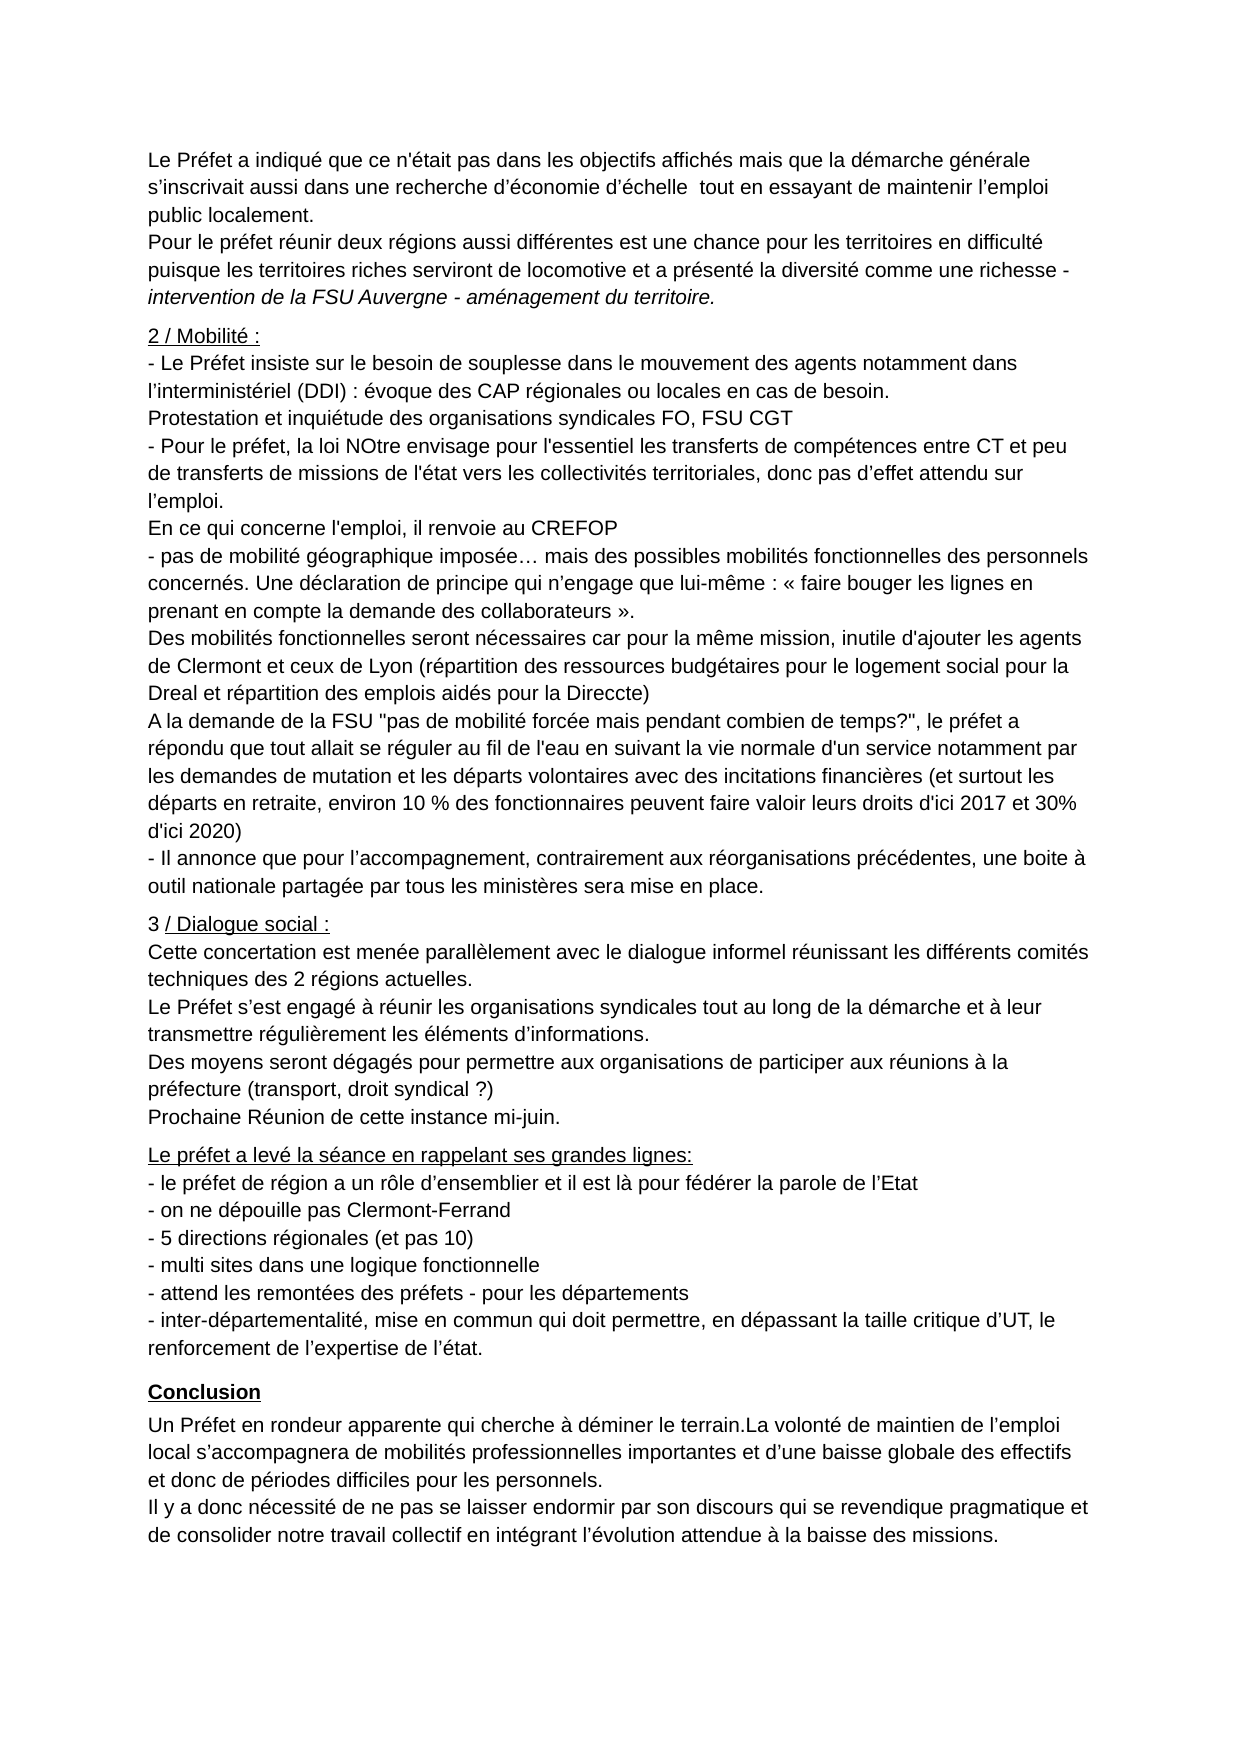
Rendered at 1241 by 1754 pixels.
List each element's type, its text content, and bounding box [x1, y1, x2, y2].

text - inter-départementalité, mise en commun qui doit permettre, en dépassant la taille critique d’UT, le renforcement de l’expertise de l’état. [148, 1308, 1093, 1360]
text Des mobilités fonctionnelles seront nécessaires car pour la même mission, inutile d'ajouter les agents de Clermont et ceux de Lyon (répartition des ressources budgétaires pour le logement social pour la Dreal et répartition des emplois aidés pour la Direccte) [148, 626, 1093, 705]
text Protestation et inquiétude des organisations syndicales FO, FSU CGT [148, 406, 1093, 430]
text Il y a donc nécessité de ne pas se laisser endormir par son discours qui se revendique pragmatique et de consolider notre travail collectif en intégrant l’évolution attendue à la baisse des missions. [148, 1495, 1093, 1547]
text - pas de mobilité géographique imposée… mais des possibles mobilités fonctionnelles des personnels concernés. Une déclaration de principe qui n’engage que lui-même : « faire bouger les lignes en prenant en compte la demande des collaborateurs ». [148, 544, 1093, 623]
text 3 / Dialogue social : [148, 912, 1093, 936]
text Le Préfet s’est engagé à réunir les organisations syndicales tout au long de la démarche et à leur transmettre régulièrement les éléments d’informations. [148, 995, 1093, 1046]
text - attend les remontées des préfets - pour les départements [148, 1281, 1093, 1305]
text Un Préfet en rondeur apparente qui cherche à déminer le terrain.La volonté de maintien de l’emploi local s’accompagnera de mobilités professionnelles importantes et d’une baisse globale des effectifs et donc de périodes difficiles pour les personnels. [148, 1413, 1093, 1492]
text Pour le préfet réunir deux régions aussi différentes est une chance pour les territoires en difficulté puisque les territoires riches serviront de locomotive et a présenté la diversité comme une richesse - intervention de la FSU Auvergne - aménagement du territoire. [148, 230, 1093, 309]
text En ce qui concerne l'emploi, il renvoie au CREFOP [148, 516, 1093, 540]
text A la demande de la FSU "pas de mobilité forcée mais pendant combien de temps?", le préfet a répondu que tout allait se réguler au fil de l'eau en suivant la vie normale d'un service notamment par les demandes de mutation et les départs volontaires avec des incitations financières (et surtout les départs en retraite, environ 10 % des fonctionnaires peuvent faire valoir leurs droits d'ici 2017 et 30% d'ici 2020) [148, 709, 1093, 843]
text - le préfet de région a un rôle d’ensemblier et il est là pour fédérer la parole de l’Etat [148, 1171, 1093, 1195]
text 2 / Mobilité : [148, 324, 1093, 348]
text Prochaine Réunion de cette instance mi-juin. [148, 1105, 1093, 1129]
text - multi sites dans une logique fonctionnelle [148, 1253, 1093, 1277]
text Le Préfet a indiqué que ce n'était pas dans les objectifs affichés mais que la démarche générale s’inscrivait aussi dans une recherche d’économie d’échelle tout en essayant de maintenir l’emploi public localement. [148, 148, 1093, 227]
text - Il annonce que pour l’accompagnement, contrairement aux réorganisations précédentes, une boite à outil nationale partagée par tous les ministères sera mise en place. [148, 846, 1093, 898]
text Cette concertation est menée parallèlement avec le dialogue informel réunissant les différents comités techniques des 2 régions actuelles. [148, 940, 1093, 991]
text Des moyens seront dégagés pour permettre aux organisations de participer aux réunions à la préfecture (transport, droit syndical ?) [148, 1050, 1093, 1101]
text Conclusion [148, 1380, 1093, 1404]
text - Pour le préfet, la loi NOtre envisage pour l'essentiel les transferts de compétences entre CT et peu de transferts de missions de l'état vers les collectivités territoriales, donc pas d’effet attendu sur l’emploi. [148, 434, 1093, 513]
text Le préfet a levé la séance en rappelant ses grandes lignes: [148, 1143, 1093, 1167]
text - Le Préfet insiste sur le besoin de souplesse dans le mouvement des agents notamment dans l’interministériel (DDI) : évoque des CAP régionales ou locales en cas de besoin. [148, 351, 1093, 403]
text - on ne dépouille pas Clermont-Ferrand [148, 1198, 1093, 1222]
text - 5 directions régionales (et pas 10) [148, 1226, 1093, 1250]
